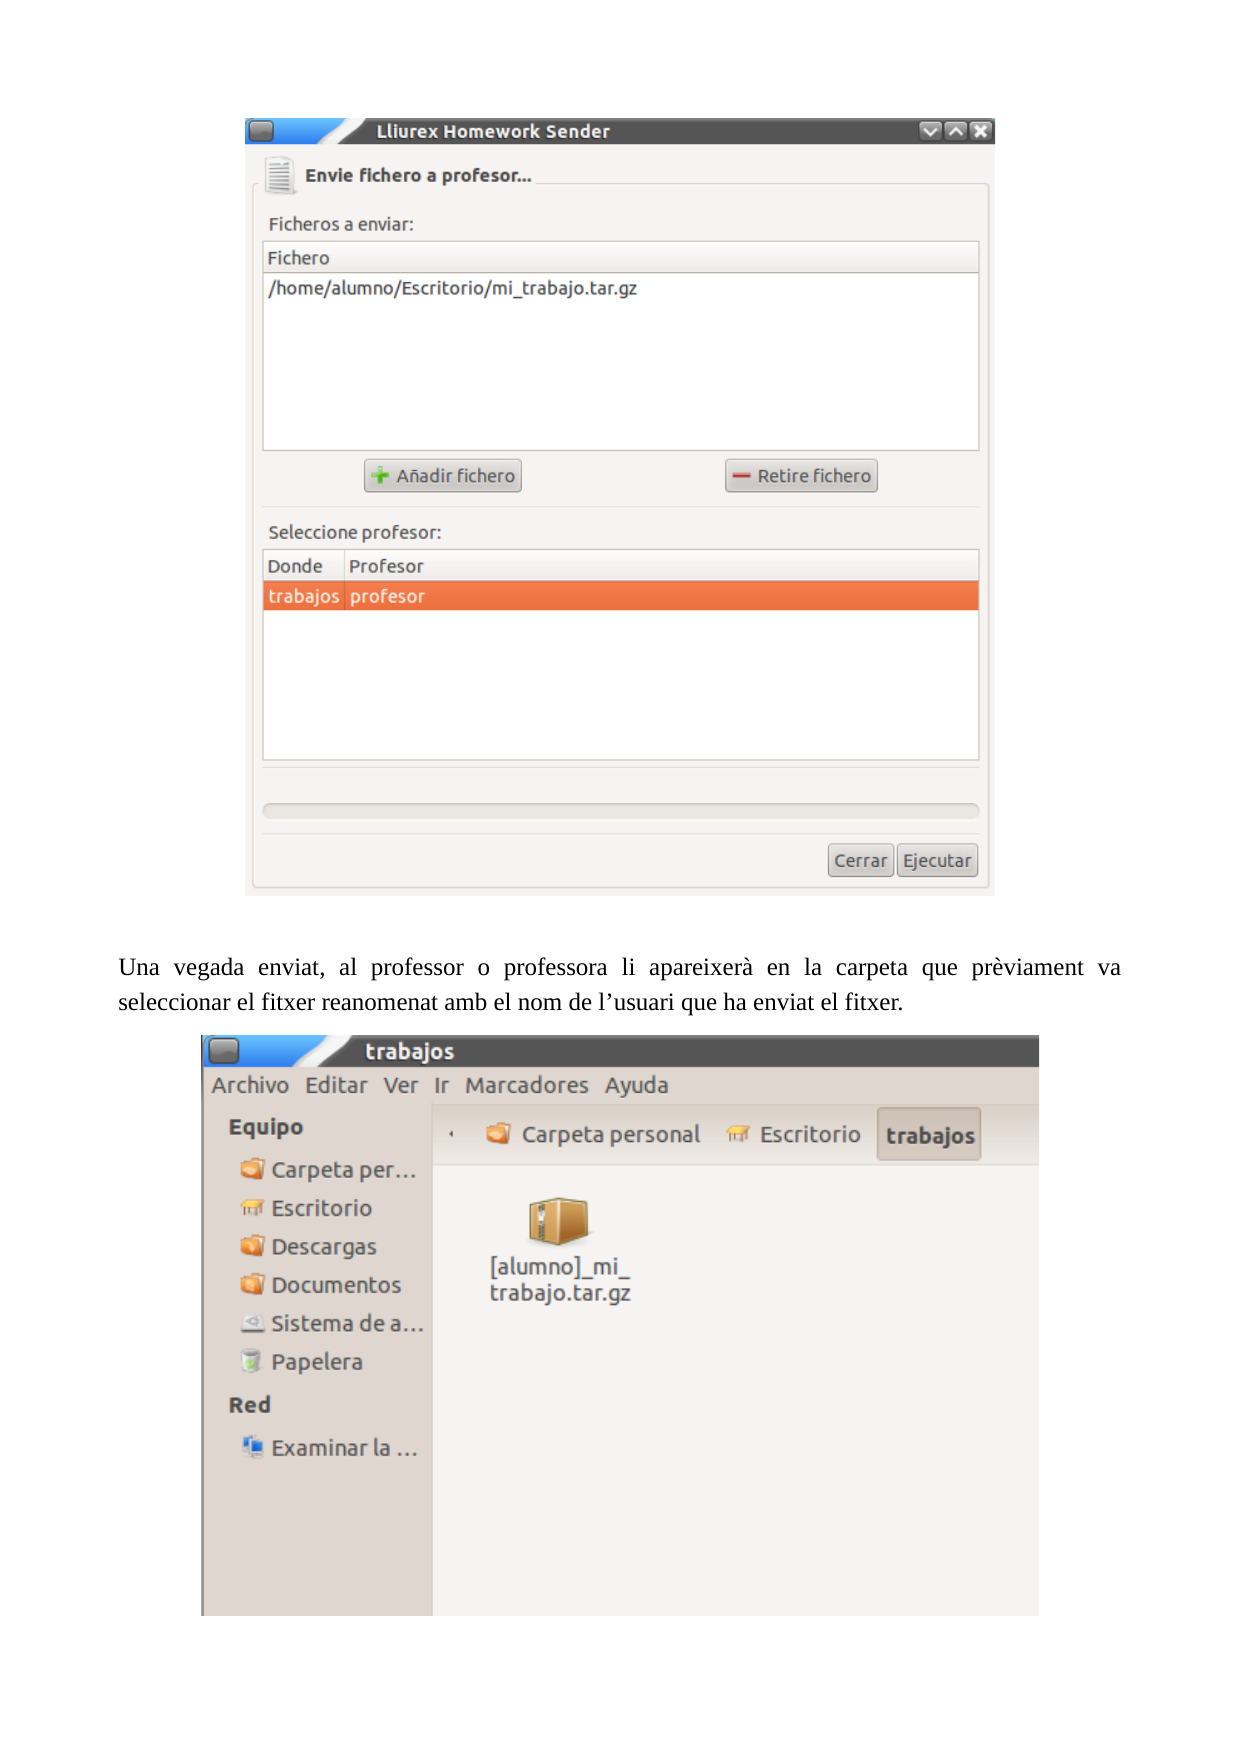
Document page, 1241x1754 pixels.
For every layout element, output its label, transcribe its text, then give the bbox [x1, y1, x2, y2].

text Una vegada enviat, al professor o professora li apareixerà en la carpeta que prèviament va seleccionar el fitxer reanomenat amb el nom de l’usuari que ha enviat el fitxer. [118, 952, 1122, 1015]
picture [201, 1035, 1040, 1616]
picture [245, 118, 996, 896]
